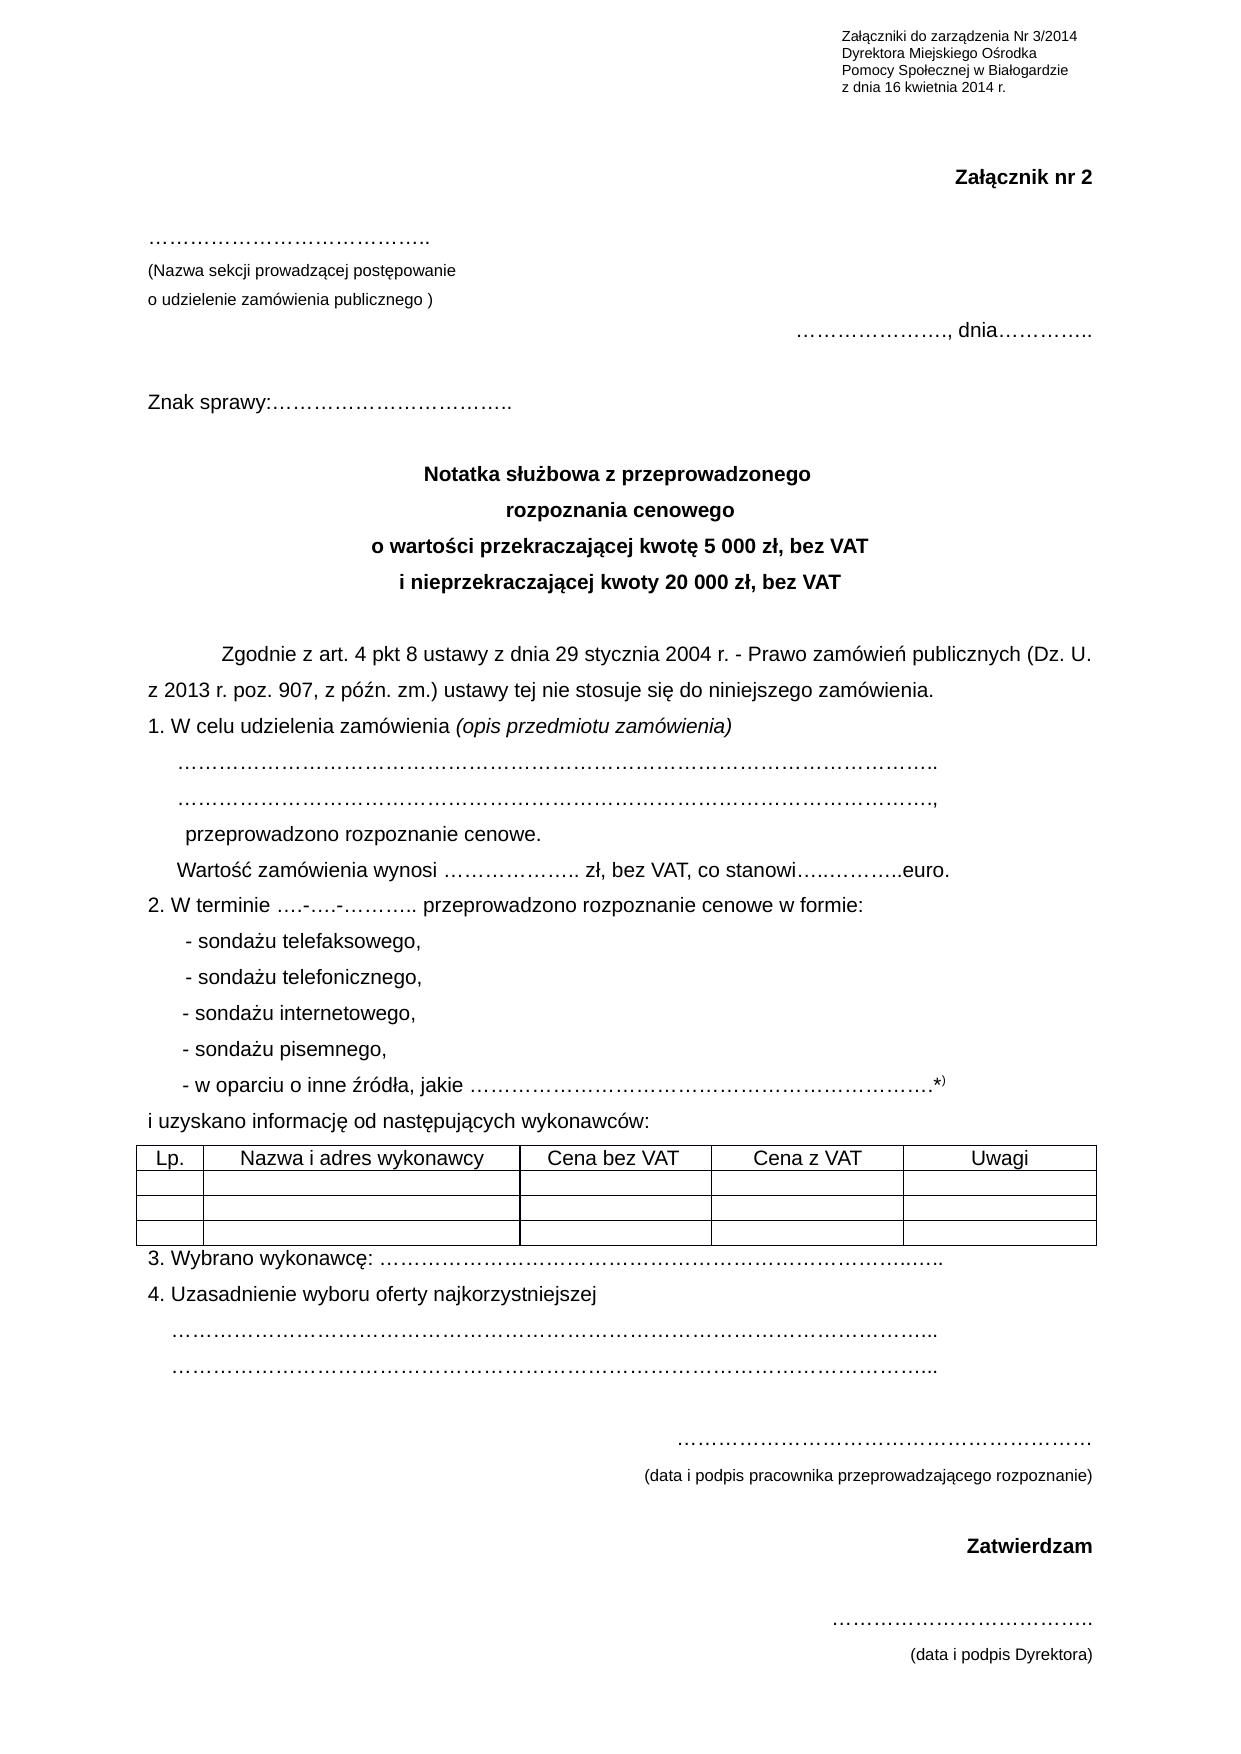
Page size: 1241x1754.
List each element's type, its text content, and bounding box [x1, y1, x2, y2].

text Załącznik nr 2 [221, 165, 1093, 189]
text Zatwierdzam [148, 1533, 1093, 1557]
table_header Lp. [137, 1146, 203, 1170]
table_header Nazwa i adres wykonawcy [204, 1146, 519, 1170]
table_cell [137, 1171, 203, 1195]
text 3. Wybrano wykonawcę: …………………………………………………………………..….. [148, 1246, 1093, 1270]
text o wartości przekraczającej kwotę 5 000 zł, bez VAT [148, 534, 1093, 558]
text i uzyskano informację od następujących wykonawców: [148, 1109, 1093, 1133]
table_cell [521, 1221, 711, 1245]
text - w oparciu o inne źródła, jakie ………………………………………………………….*) [148, 1073, 1093, 1097]
text - sondażu internetowego, [148, 1001, 1093, 1025]
text 1. W celu udzielenia zamówienia (opis przedmiotu zamówienia) [148, 714, 1093, 738]
table_cell [712, 1196, 903, 1220]
table_cell [204, 1221, 519, 1245]
text Notatka służbowa z przeprowadzonego [148, 462, 1093, 486]
text Zgodnie z art. 4 pkt 8 ustawy z dnia 29 stycznia 2004 r. - Prawo zamówień publicznych (Dz. U. z 2013 r. poz. 907, z późn. zm.) ustawy tej nie stosuje się do niniejszego zamówienia. [148, 642, 1093, 702]
table_cell [904, 1221, 1096, 1245]
text (data i podpis pracownika przeprowadzającego rozpoznanie) [148, 1462, 1093, 1486]
text ……………………………………………………………………………………………….. [148, 749, 1093, 773]
text Wartość zamówienia wynosi ……………….. zł, bez VAT, co stanowi…..………..euro. [148, 857, 1093, 881]
table_cell [904, 1196, 1096, 1220]
text ………………………………….. [148, 225, 1093, 249]
table_cell [204, 1171, 519, 1195]
text …………………., dnia………….. [148, 318, 1093, 342]
text - sondażu telefaksowego, [148, 929, 1093, 953]
text (data i podpis Dyrektora) [148, 1641, 1093, 1665]
text - sondażu pisemnego, [148, 1037, 1093, 1061]
text przeprowadzono rozpoznanie cenowe. [185, 821, 1093, 845]
text …………………………………………………… [148, 1426, 1093, 1449]
text Znak sprawy:…………………………….. [148, 390, 1093, 414]
table_cell [521, 1171, 711, 1195]
table_cell [521, 1196, 711, 1220]
table_header Cena bez VAT [521, 1146, 711, 1170]
text o udzielenie zamówienia publicznego ) [148, 289, 1093, 309]
text (Nazwa sekcji prowadzącej postępowanie [148, 261, 1093, 280]
text 2. W terminie ….-….-……….. przeprowadzono rozpoznanie cenowe w formie: [148, 893, 1093, 917]
table_header Uwagi [904, 1146, 1096, 1170]
table_cell [204, 1196, 519, 1220]
text ……………………………….. [148, 1605, 1093, 1629]
table_cell [137, 1221, 203, 1245]
table_cell [904, 1171, 1096, 1195]
table_cell [712, 1221, 903, 1245]
text ………………………………………………………………………………………………., [148, 786, 1093, 809]
table_header Cena z VAT [712, 1146, 903, 1170]
table_cell [712, 1171, 903, 1195]
text rozpoznania cenowego [148, 498, 1093, 522]
text ………………………………………………………………………………………………... [148, 1354, 1093, 1378]
text i nieprzekraczającej kwoty 20 000 zł, bez VAT [148, 570, 1093, 594]
text 4. Uzasadnienie wyboru oferty najkorzystniejszej [148, 1282, 1093, 1306]
text - sondażu telefonicznego, [148, 965, 1093, 989]
table_cell [137, 1196, 203, 1220]
text ………………………………………………………………………………………………... [148, 1318, 1093, 1342]
